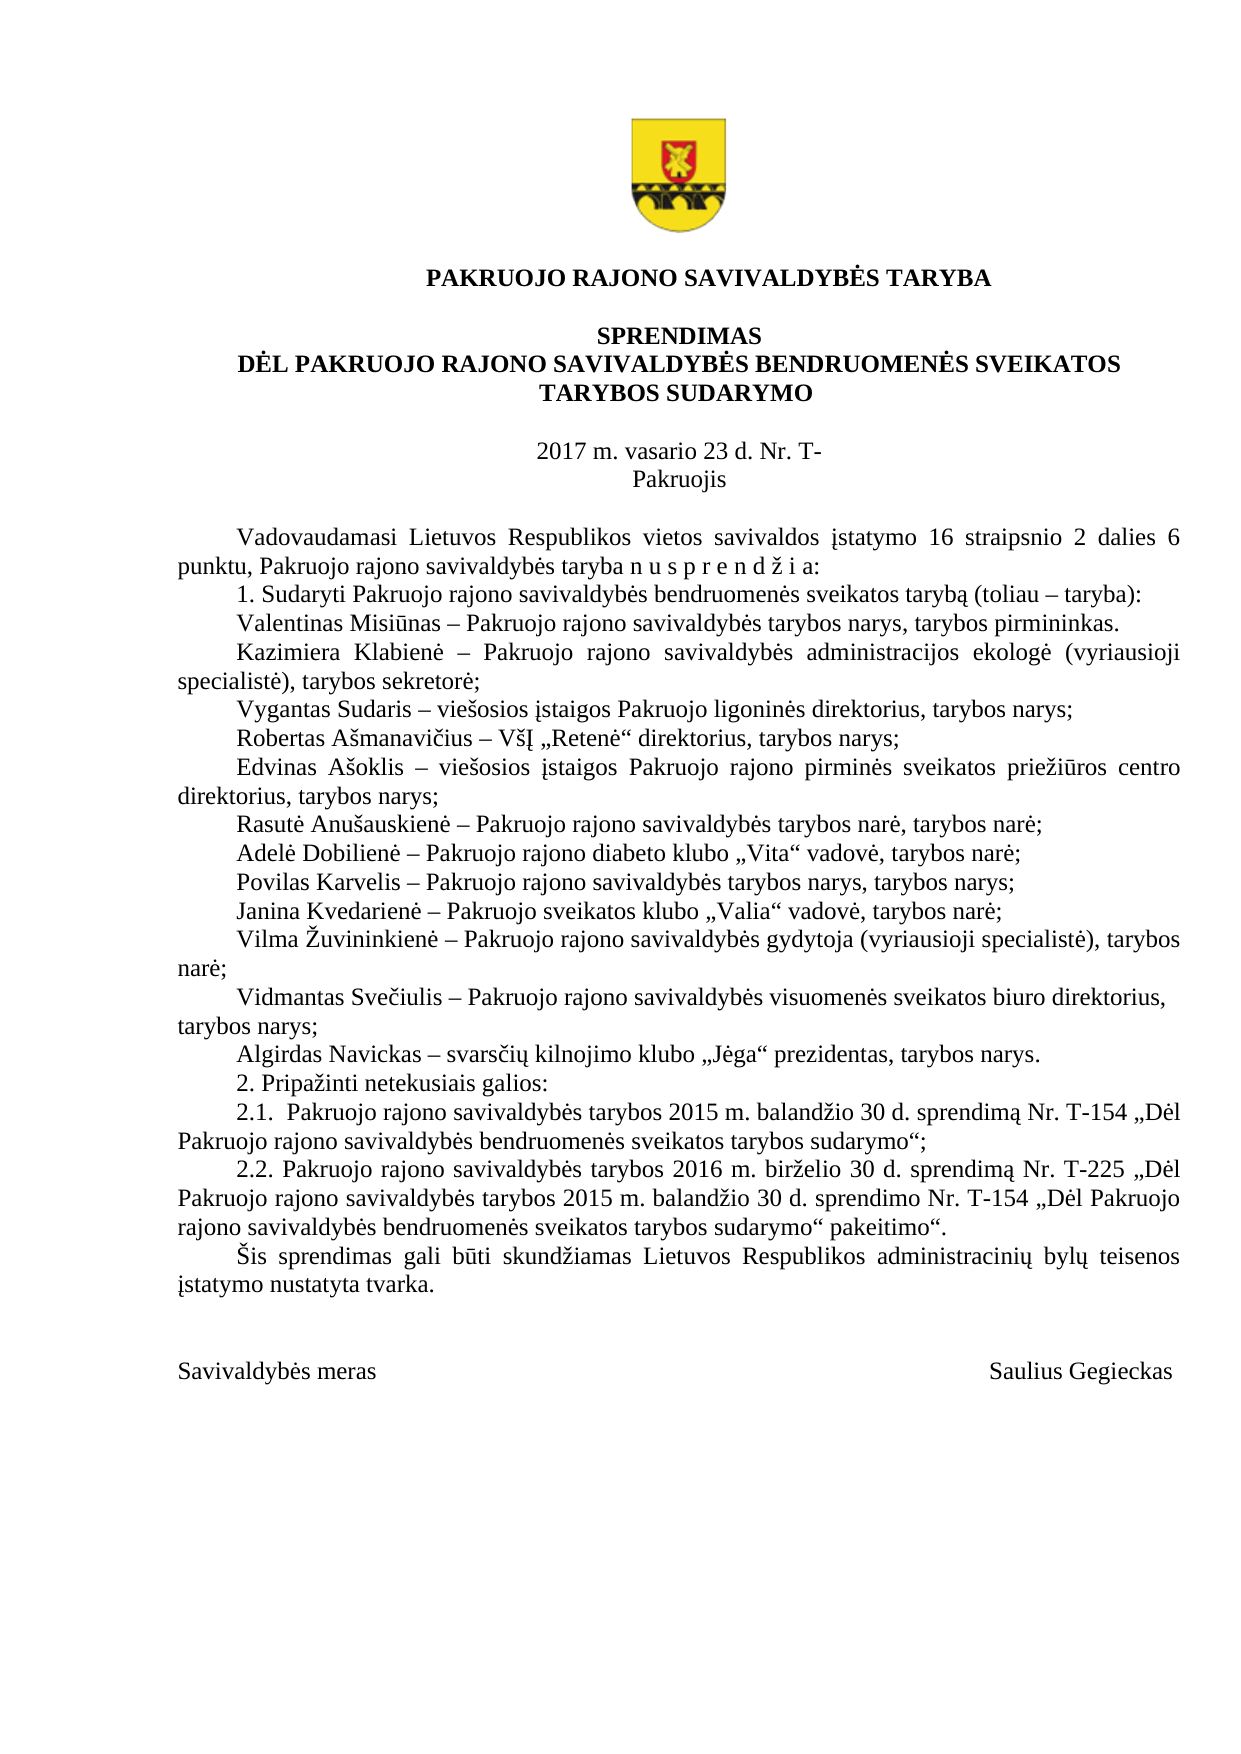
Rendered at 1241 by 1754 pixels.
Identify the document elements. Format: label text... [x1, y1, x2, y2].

text Kazimiera Klabienė – Pakruojo rajono savivaldybės administracijos ekologė (vyriausioji specialistė), tarybos sekretorė; [177, 637, 1181, 694]
text Adelė Dobilienė – Pakruojo rajono diabeto klubo „Vita“ vadovė, tarybos narė; [177, 838, 1181, 867]
text 2. Pripažinti netekusiais galios: 2.1. Pakruojo rajono savivaldybės tarybos 2015 m. balandžio 30 d. sprendimą Nr. T-154 „Dėl Pakruojo rajono savivaldybės bendruomenės sveikatos tarybos sudarymo“; [177, 1068, 1181, 1154]
text Pakruojis [177, 464, 1181, 493]
text Valentinas Misiūnas – Pakruojo rajono savivaldybės tarybos narys, tarybos pirmininkas. [177, 608, 1181, 637]
text DĖL PAKRUOJO RAJONO SAVIVALDYBĖS BENDRUOMENĖS SVEIKATOS TARYBOS SUDARYMO [177, 349, 1181, 407]
text Robertas Ašmanavičius – VšĮ „Retenė“ direktorius, tarybos narys; [177, 723, 1181, 752]
text Algirdas Navickas – svarsčių kilnojimo klubo „Jėga“ prezidentas, tarybos narys. [177, 1039, 1181, 1068]
text Savivaldybės meras Saulius Gegieckas [177, 1356, 1181, 1384]
text 2017 m. vasario 23 d. Nr. T- [177, 436, 1181, 464]
text Janina Kvedarienė – Pakruojo sveikatos klubo „Valia“ vadovė, tarybos narė; [177, 896, 1181, 924]
text 2.2. Pakruojo rajono savivaldybės tarybos 2016 m. birželio 30 d. sprendimą Nr. T-225 „Dėl Pakruojo rajono savivaldybės tarybos 2015 m. balandžio 30 d. sprendimo Nr. T-154 „Dėl Pakruojo rajono savivaldybės bendruomenės sveikatos tarybos sudarymo“ pakeitimo“. [177, 1154, 1181, 1241]
text Vidmantas Svečiulis – Pakruojo rajono savivaldybės visuomenės sveikatos biuro direktorius, tarybos narys; [177, 982, 1181, 1039]
text 1. Sudaryti Pakruojo rajono savivaldybės bendruomenės sveikatos tarybą (toliau – taryba): [177, 579, 1181, 608]
text Šis sprendimas gali būti skundžiamas Lietuvos Respublikos administracinių bylų teisenos įstatymo nustatyta tvarka. [177, 1241, 1181, 1298]
text Rasutė Anušauskienė – Pakruojo rajono savivaldybės tarybos narė, tarybos narė; [177, 809, 1181, 838]
text Povilas Karvelis – Pakruojo rajono savivaldybės tarybos narys, tarybos narys; [177, 867, 1181, 896]
text Vadovaudamasi Lietuvos Respublikos vietos savivaldos įstatymo 16 straipsnio 2 dalies 6 punktu, Pakruojo rajono savivaldybės taryba nusprendžia: [177, 522, 1181, 579]
text SPRENDIMAS [177, 321, 1181, 349]
text PAKRUOJO RAJONO SAVIVALDYBĖS TARYBA [177, 263, 1181, 292]
text Vilma Žuvininkienė – Pakruojo rajono savivaldybės gydytoja (vyriausioji specialistė), tarybos narė; [177, 924, 1181, 982]
text Edvinas Ašoklis – viešosios įstaigos Pakruojo rajono pirminės sveikatos priežiūros centro direktorius, tarybos narys; [177, 752, 1181, 809]
text Vygantas Sudaris – viešosios įstaigos Pakruojo ligoninės direktorius, tarybos narys; [177, 694, 1181, 723]
